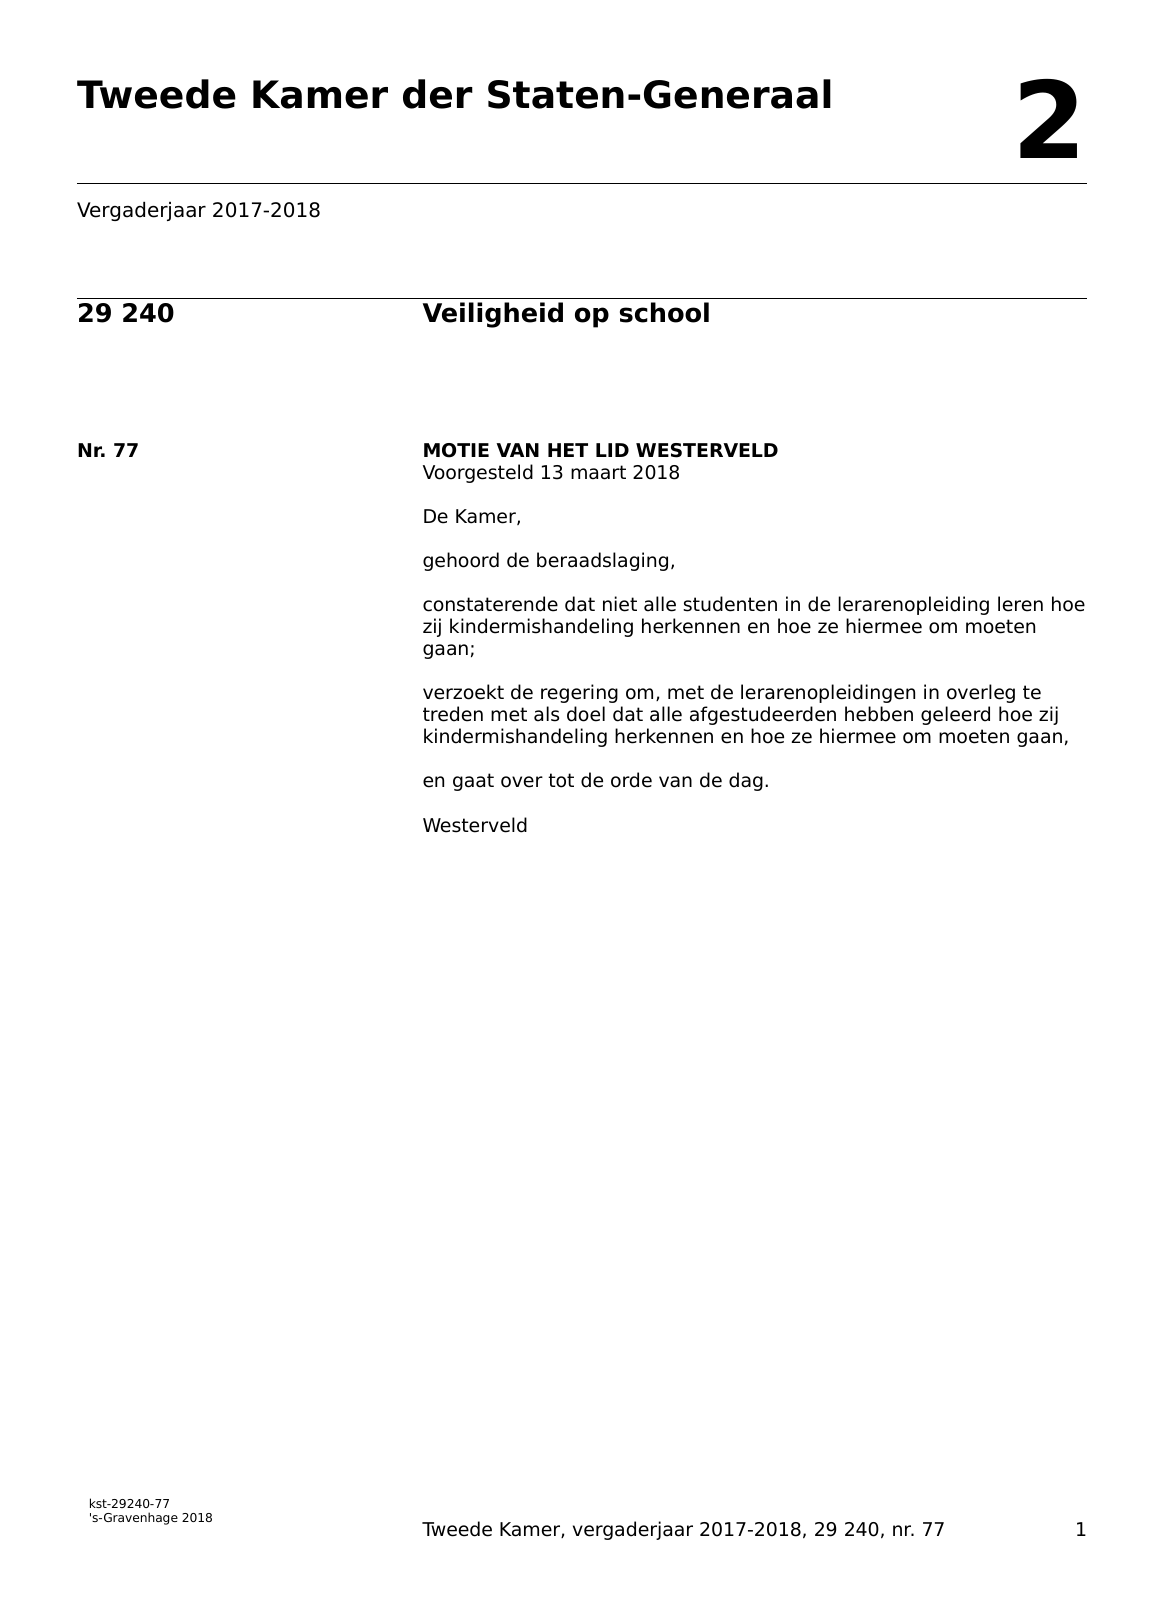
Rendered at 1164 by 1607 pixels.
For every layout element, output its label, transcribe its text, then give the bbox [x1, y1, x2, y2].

text kst-29240-77 [88, 1497, 323, 1511]
text Voorgesteld 13 maart 2018 [422, 462, 1087, 484]
subtitle 29 240 Veiligheid op school [77, 299, 1087, 329]
text verzoekt de regering om, met de lerarenopleidingen in overleg te treden met als doel dat alle afgestudeerden hebben geleerd hoe zij kindermishandeling herkennen en hoe ze hiermee om moeten gaan, [422, 682, 1087, 748]
text en gaat over tot de orde van de dag. [422, 770, 1087, 792]
text gehoord de beraadslaging, [422, 550, 1087, 572]
table_header Tweede Kamer der Staten-Generaal [77, 59, 886, 183]
text constaterende dat niet alle studenten in de lerarenopleiding leren hoe zij kindermishandeling herkennen en hoe ze hiermee om moeten gaan; [422, 594, 1087, 660]
text De Kamer, [422, 506, 1087, 528]
text 's-Gravenhage 2018 [88, 1511, 323, 1525]
subtitle Nr. 77 MOTIE VAN HET LID WESTERVELD [77, 440, 1087, 462]
table_header 2 [886, 59, 1087, 183]
table_cell Vergaderjaar 2017-2018 [77, 184, 1087, 298]
text Westerveld [422, 814, 1087, 837]
